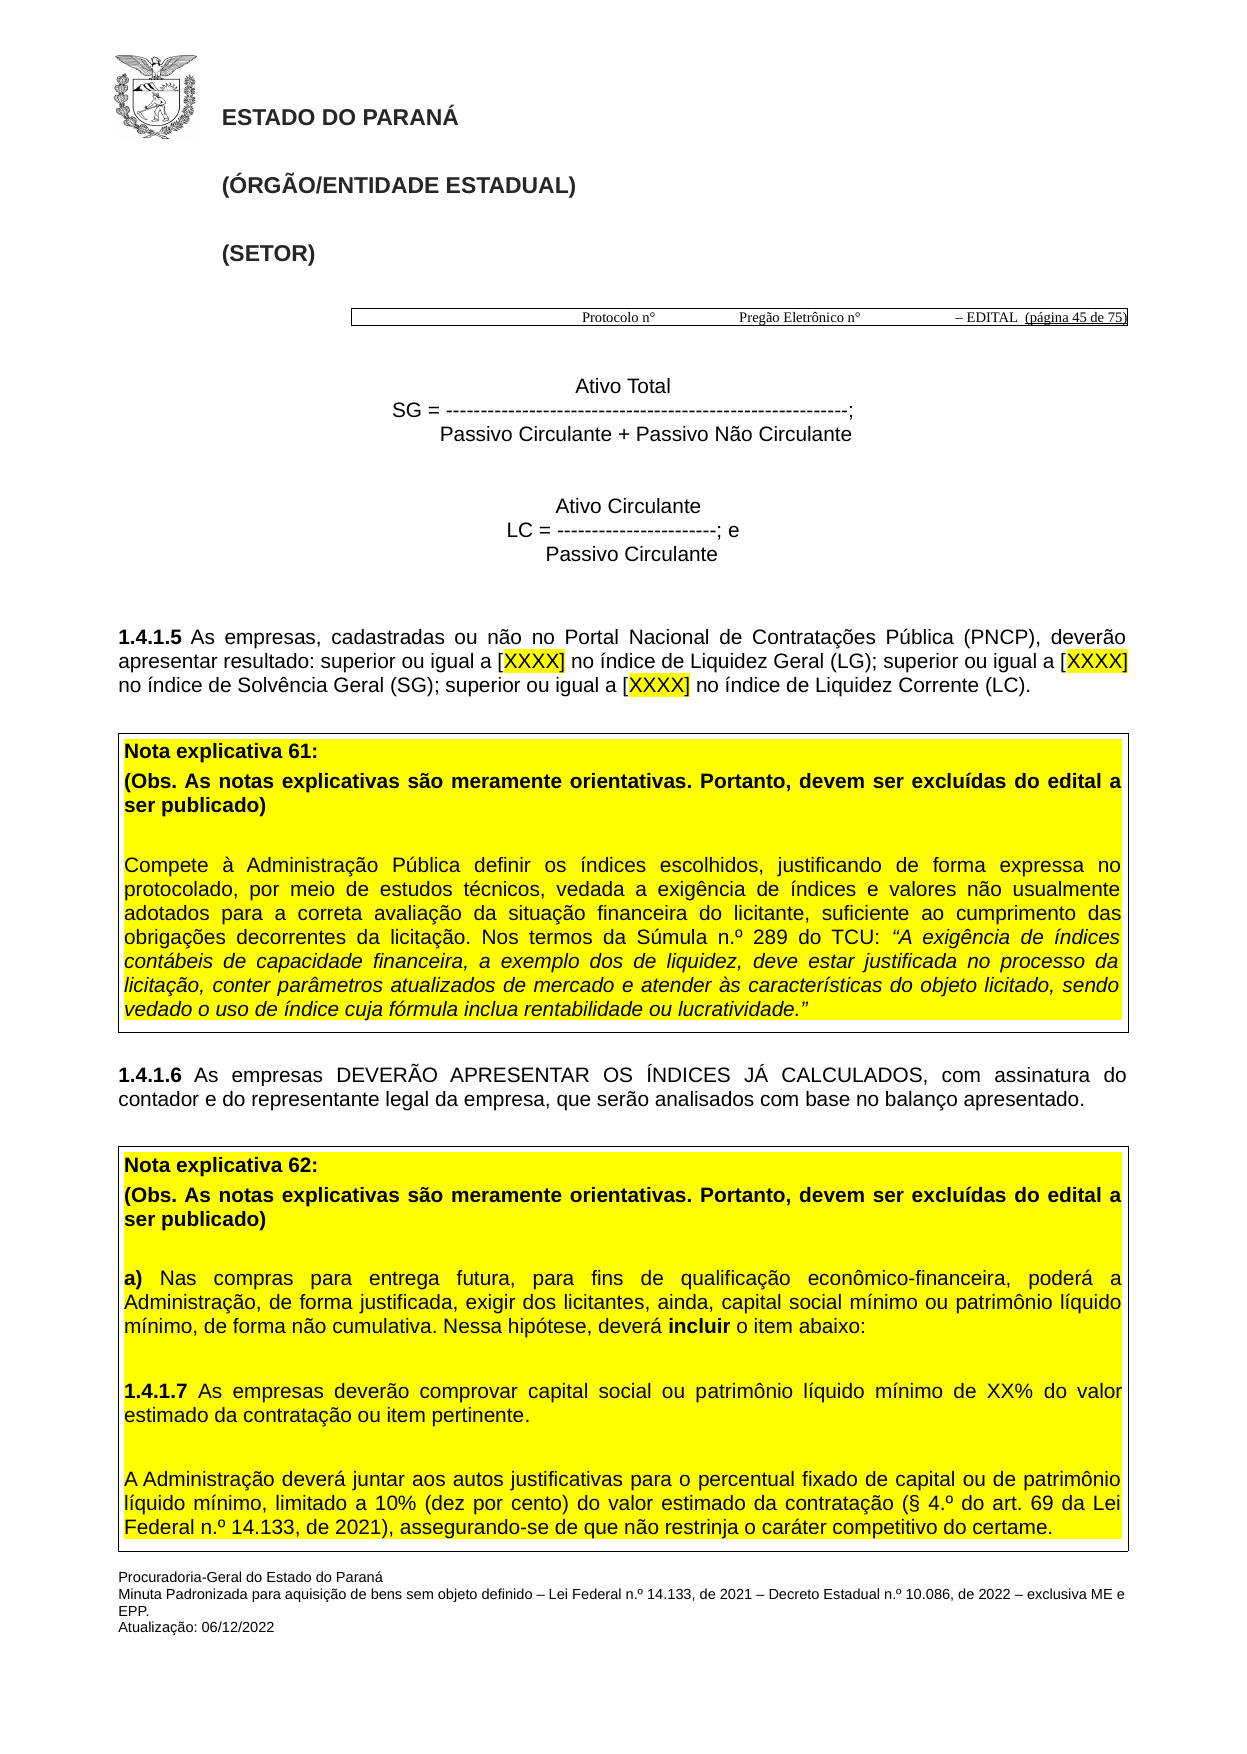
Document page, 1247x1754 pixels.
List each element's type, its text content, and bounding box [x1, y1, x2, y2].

text Ativo Total [118, 374, 1128, 398]
picture [113, 54, 199, 140]
text 1.4.1.5 As empresas, cadastradas ou não no Portal Nacional de Contratações Pública (PNCP), deverão apresentar resultado: superior ou igual a [XXXX] no índice de Liquidez Geral (LG); superior ou igual a [XXXX] no índice de Solvência Geral (SG); superior ou igual a [XXXX] no índice de Liquidez Corrente (LC). [118, 625, 1128, 697]
text Ativo Circulante [118, 493, 1128, 517]
text SG = ----------------------------------------------------------; [118, 398, 1128, 422]
table_header Nota explicativa 61: (Obs. As notas explicativas são meramente orientativas. Portanto, devem ser excluídas do edital a ser publicado) Compete à Administração Pública definir os índices escolhidos, justificando de forma expressa no protocolado, por meio de estudos técnicos, vedada a exigência de índices e valores não usualmente adotados para a correta avaliação da situação financeira do licitante, suficiente ao cumprimento das obrigações decorrentes da licitação. Nos termos da Súmula n.º 289 do TCU: “A exigência de índices contábeis de capacidade financeira, a exemplo dos de liquidez, deve estar justificada no processo da licitação, conter parâmetros atualizados de mercado e atender às características do objeto licitado, sendo vedado o uso de índice cuja fórmula inclua rentabilidade ou lucratividade.” [119, 734, 1128, 1032]
text LC = -----------------------; e [118, 517, 1128, 541]
text 1.4.1.6 As empresas DEVERÃO APRESENTAR OS ÍNDICES JÁ CALCULADOS, com assinatura do contador e do representante legal da empresa, que serão analisados com base no balanço apresentado. [118, 1062, 1128, 1110]
text Passivo Circulante + Passivo Não Circulante [118, 422, 1128, 446]
table_header Nota explicativa 62: (Obs. As notas explicativas são meramente orientativas. Portanto, devem ser excluídas do edital a ser publicado) a) Nas compras para entrega futura, para fins de qualificação econômico-financeira, poderá a Administração, de forma justificada, exigir dos licitantes, ainda, capital social mínimo ou patrimônio líquido mínimo, de forma não cumulativa. Nessa hipótese, deverá incluir o item abaixo: 1.4.1.7 As empresas deverão comprovar capital social ou patrimônio líquido mínimo de XX% do valor estimado da contratação ou item pertinente. A Administração deverá juntar aos autos justificativas para o percentual fixado de capital ou de patrimônio líquido mínimo, limitado a 10% (dez por cento) do valor estimado da contratação (§ 4.º do art. 69 da Lei Federal n.º 14.133, de 2021), assegurando-se de que não restrinja o caráter competitivo do certame. [119, 1147, 1128, 1551]
text Passivo Circulante [118, 541, 1128, 565]
